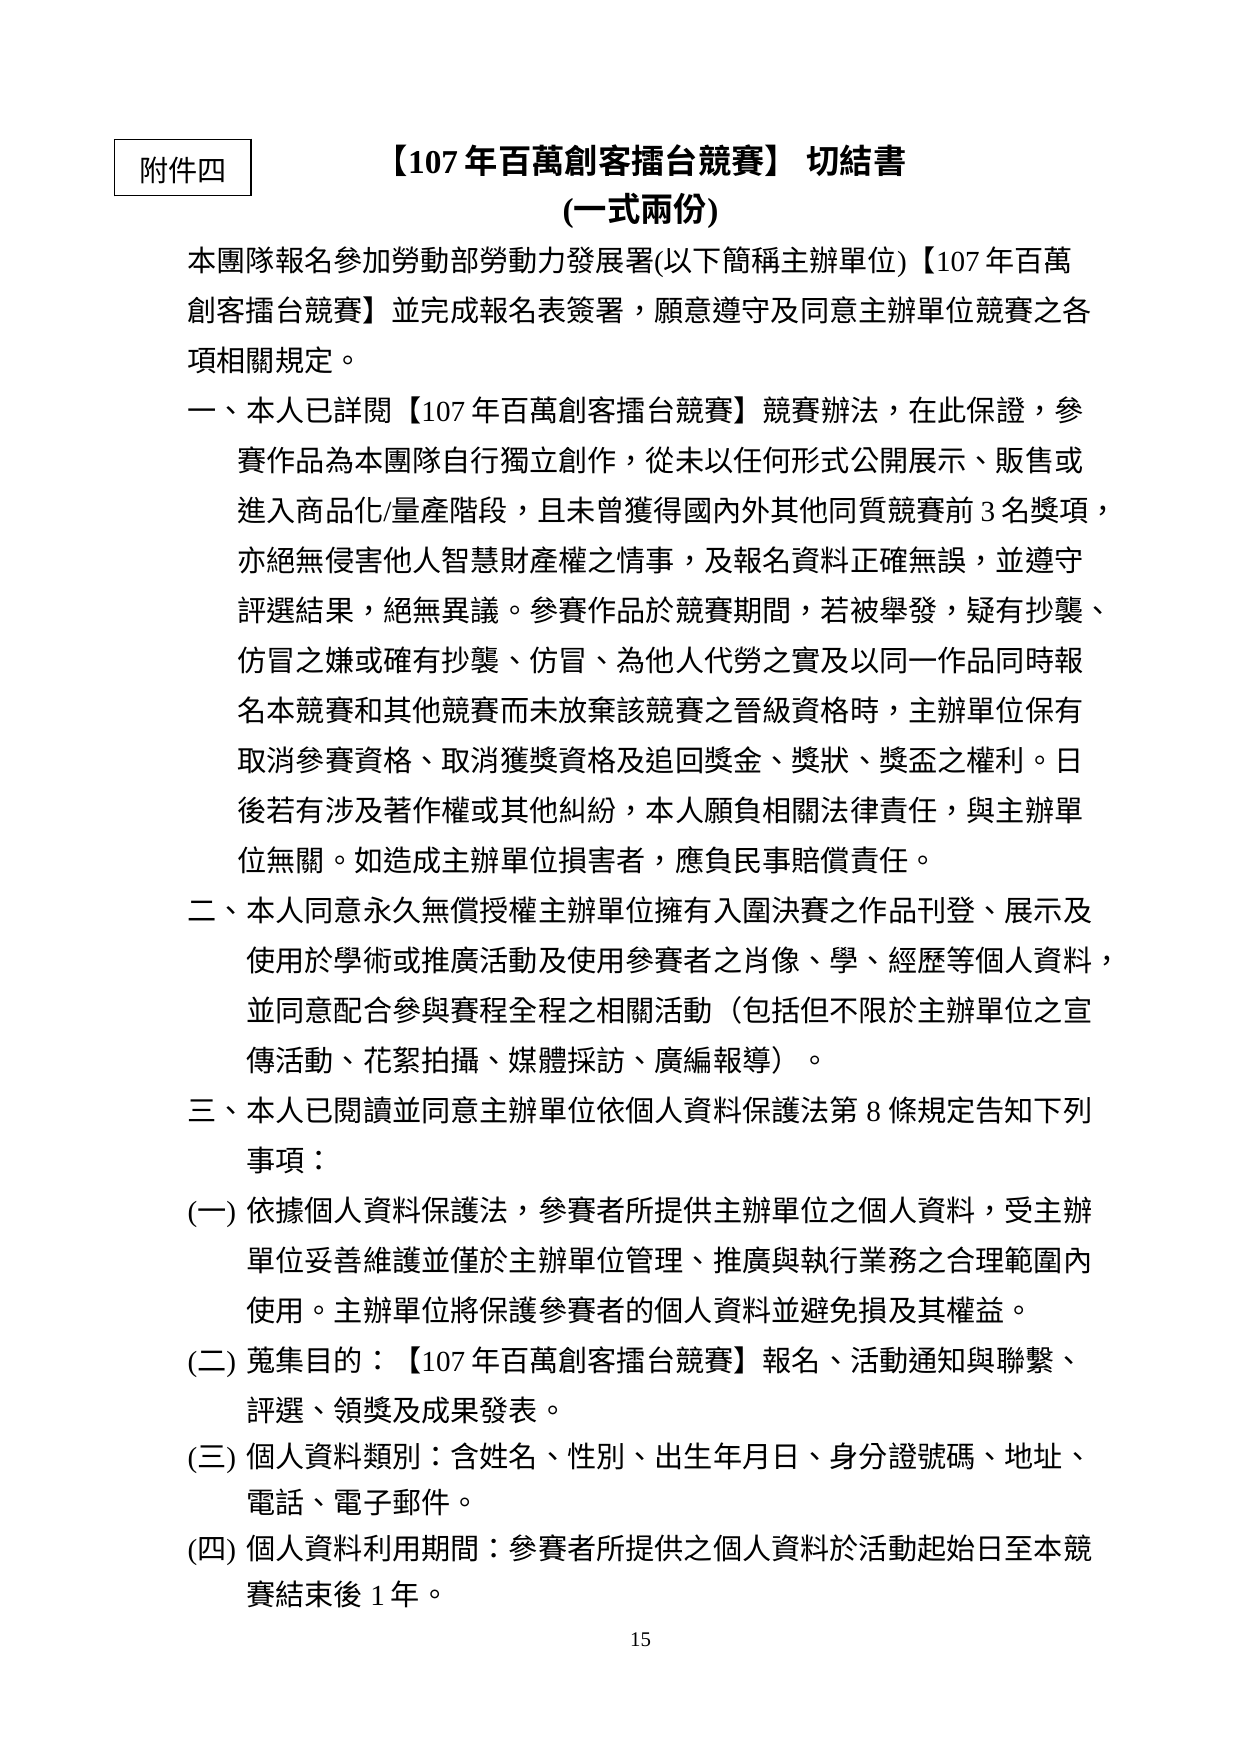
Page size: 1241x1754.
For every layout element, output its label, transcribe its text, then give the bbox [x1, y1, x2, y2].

list 本人同意永久無償授權主辦單位擁有入圍決賽之作品刊登、展示及使用於學術或推廣活動及使用參賽者之肖像、學、經歷等個人資料，並同意配合參與賽程全程之相關活動（包括但不限於主辦單位之宣傳活動、花絮拍攝、媒體採訪、廣編報導）。 [187, 881, 1093, 1081]
list 個人資料類別：含姓名、性別、出生年月日、身分證號碼、地址、電話、電子郵件。 [187, 1431, 1093, 1523]
list 蒐集目的：【107年百萬創客擂台競賽】報名、活動通知與聯繫、評選、領獎及成果發表。 [187, 1331, 1093, 1431]
text 【107年百萬創客擂台競賽】 切結書 [187, 134, 1093, 183]
list 本人已詳閱【107年百萬創客擂台競賽】競賽辦法，在此保證，參賽作品為本團隊自行獨立創作，從未以任何形式公開展示、販售或進入商品化/量產階段，且未曾獲得國內外其他同質競賽前3名獎項，亦絕無侵害他人智慧財產權之情事，及報名資料正確無誤，並遵守評選結果，絕無異議。參賽作品於競賽期間，若被舉發，疑有抄襲、仿冒之嫌或確有抄襲、仿冒、為他人代勞之實及以同一作品同時報名本競賽和其他競賽而未放棄該競賽之晉級資格時，主辦單位保有取消參賽資格、取消獲獎資格及追回獎金、獎狀、獎盃之權利。日後若有涉及著作權或其他糾紛，本人願負相關法律責任，與主辦單位無關。如造成主辦單位損害者，應負民事賠償責任。 [187, 381, 1093, 881]
list 個人資料利用期間：參賽者所提供之個人資料於活動起始日至本競賽結束後 1年。 [187, 1523, 1093, 1614]
text 本團隊報名參加勞動部勞動力發展署(以下簡稱主辦單位)【107年百萬創客擂台競賽】並完成報名表簽署，願意遵守及同意主辦單位競賽之各項相關規定。 [187, 231, 1093, 381]
list 本人已閱讀並同意主辦單位依個人資料保護法第 8 條規定告知下列事項： [187, 1081, 1093, 1181]
list 依據個人資料保護法，參賽者所提供主辦單位之個人資料，受主辦單位妥善維護並僅於主辦單位管理、推廣與執行業務之合理範圍內使用。主辦單位將保護參賽者的個人資料並避免損及其權益。 [187, 1181, 1093, 1331]
text 附件四 [130, 148, 235, 187]
text (一式兩份) [187, 183, 1093, 231]
